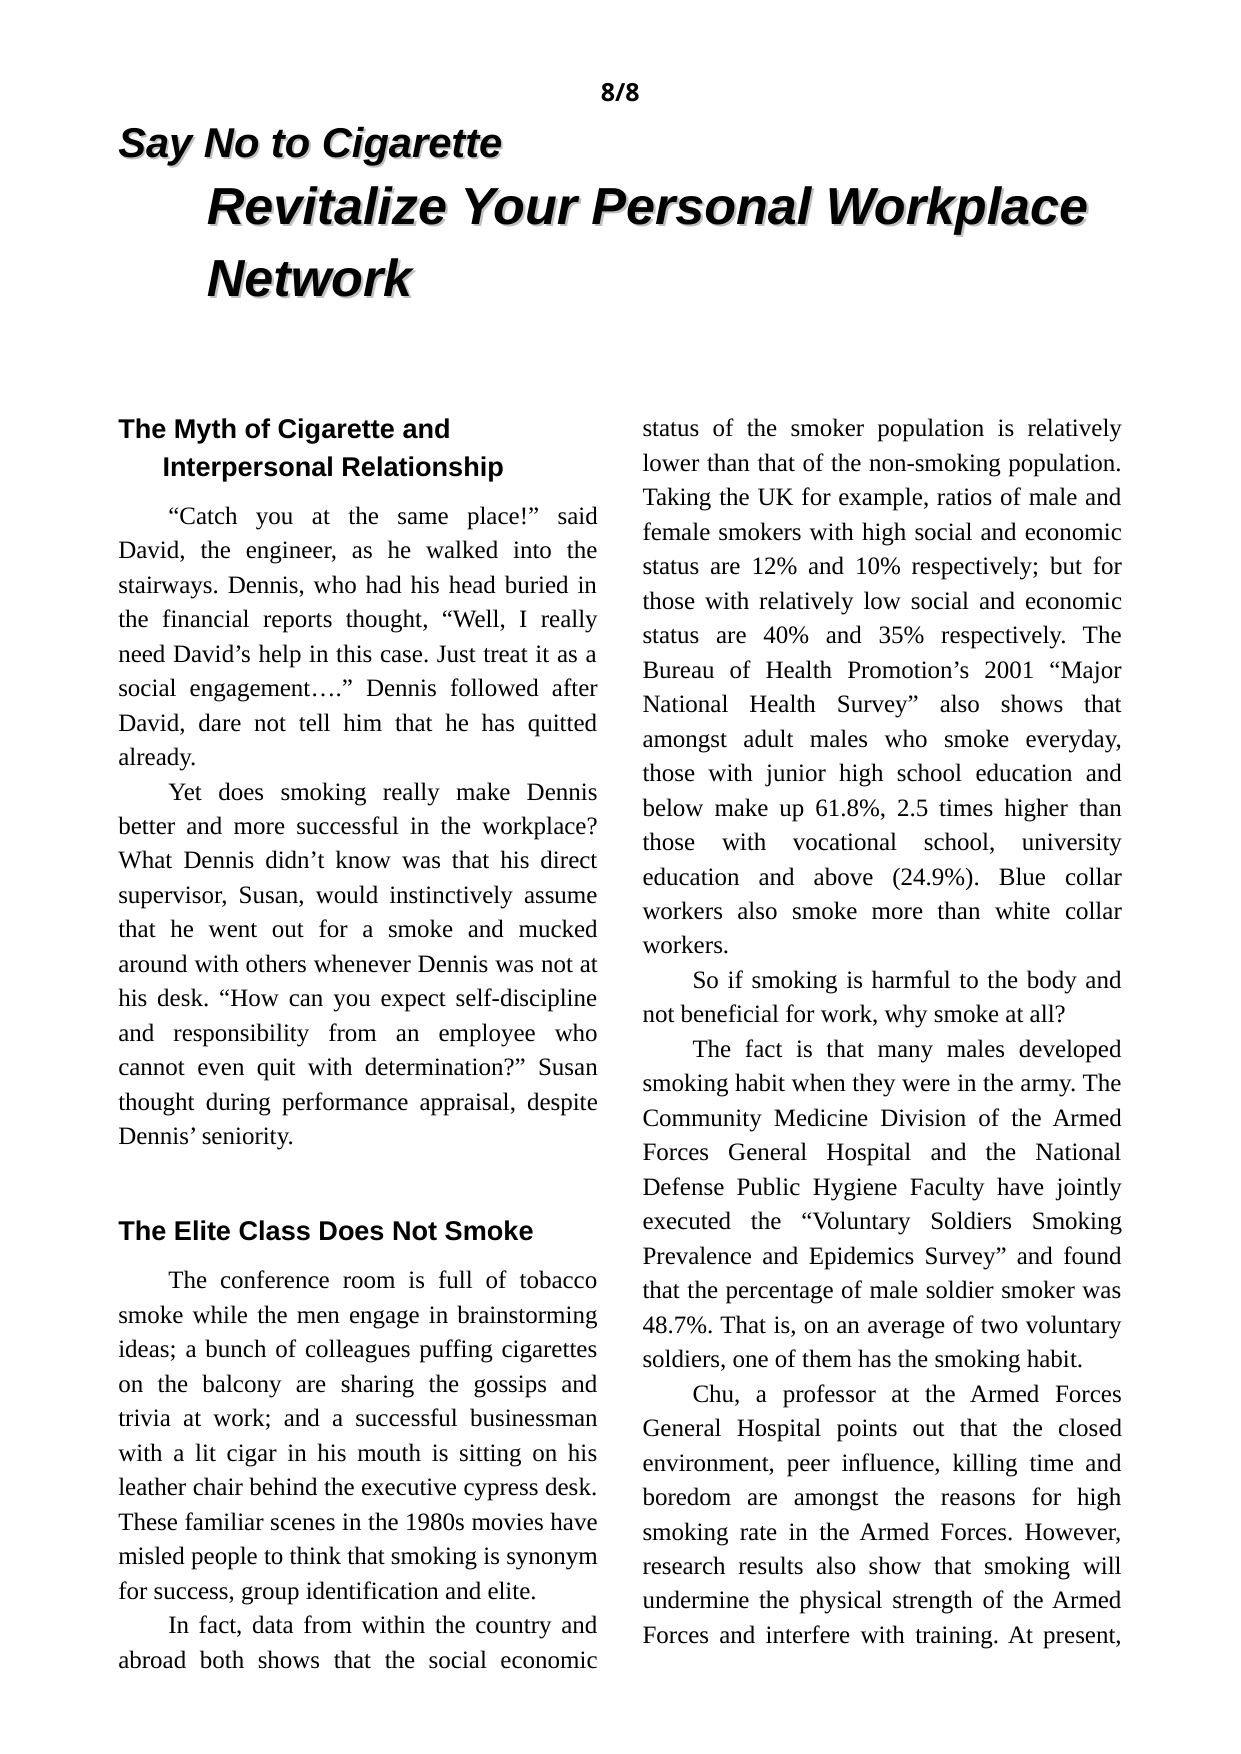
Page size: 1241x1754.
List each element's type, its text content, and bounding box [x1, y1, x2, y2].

text Chu, a professor at the Armed Forces General Hospital points out that the closed environment, peer influence, killing time and boredom are amongst the reasons for high smoking rate in the Armed Forces. However, research results also show that smoking will undermine the physical strength of the Armed Forces and interfere with training. At present, [642, 1379, 1122, 1649]
text Revitalize Your Personal Workplace Network [207, 176, 1122, 307]
text status of the smoker population is relatively lower than that of the non-smoking population. Taking the UK for example, ratios of male and female smokers with high social and economic status are 12% and 10% respectively; but for those with relatively low social and economic status are 40% and 35% respectively. The Bureau of Health Promotion’s 2001 “Major National Health Survey” also shows that amongst adult males who smoke everyday, those with junior high school education and below make up 61.8%, 2.5 times higher than those with vocational school, university education and above (24.9%). Blue collar workers also smoke more than white collar workers. [642, 413, 1122, 959]
text In fact, data from within the country and abroad both shows that the social economic [118, 1610, 598, 1673]
subtitle The Elite Class Does Not Smoke [118, 1215, 598, 1247]
text The fact is that many males developed smoking habit when they were in the army. The Community Medicine Division of the Armed Forces General Hospital and the National Defense Public Hygiene Faculty have jointly executed the “Voluntary Soldiers Smoking Prevalence and Epidemics Survey” and found that the percentage of male soldier smoker was 48.7%. That is, on an average of two voluntary soldiers, one of them has the smoking habit. [642, 1034, 1122, 1373]
text Say No to Cigarette [118, 118, 1122, 166]
subtitle The Myth of Cigarette and Interpersonal Relationship [118, 413, 598, 482]
text So if smoking is harmful to the body and not beneficial for work, why smoke at all? [642, 965, 1122, 1028]
text The conference room is full of tobacco smoke while the men engage in brainstorming ideas; a bunch of colleagues puffing cigarettes on the balcony are sharing the gossips and trivia at work; and a successful businessman with a lit cigar in his mouth is sitting on his leather chair behind the executive cypress desk. These familiar scenes in the 1980s movies have misled people to think that smoking is synonym for success, group identification and elite. [118, 1265, 598, 1604]
text “Catch you at the same place!” said David, the engineer, as he walked into the stairways. Dennis, who had his head buried in the financial reports thought, “Well, I really need David’s help in this case. Just treat it as a social engagement….” Dennis followed after David, dare not tell him that he has quitted already. [118, 501, 598, 771]
text Yet does smoking really make Dennis better and more successful in the workplace? What Dennis didn’t know was that his direct supervisor, Susan, would instinctively assume that he went out for a smoke and mucked around with others whenever Dennis was not at his desk. “How can you expect self-discipline and responsibility from an employee who cannot even quit with determination?” Susan thought during performance appraisal, despite Dennis’ seniority. [118, 777, 598, 1150]
